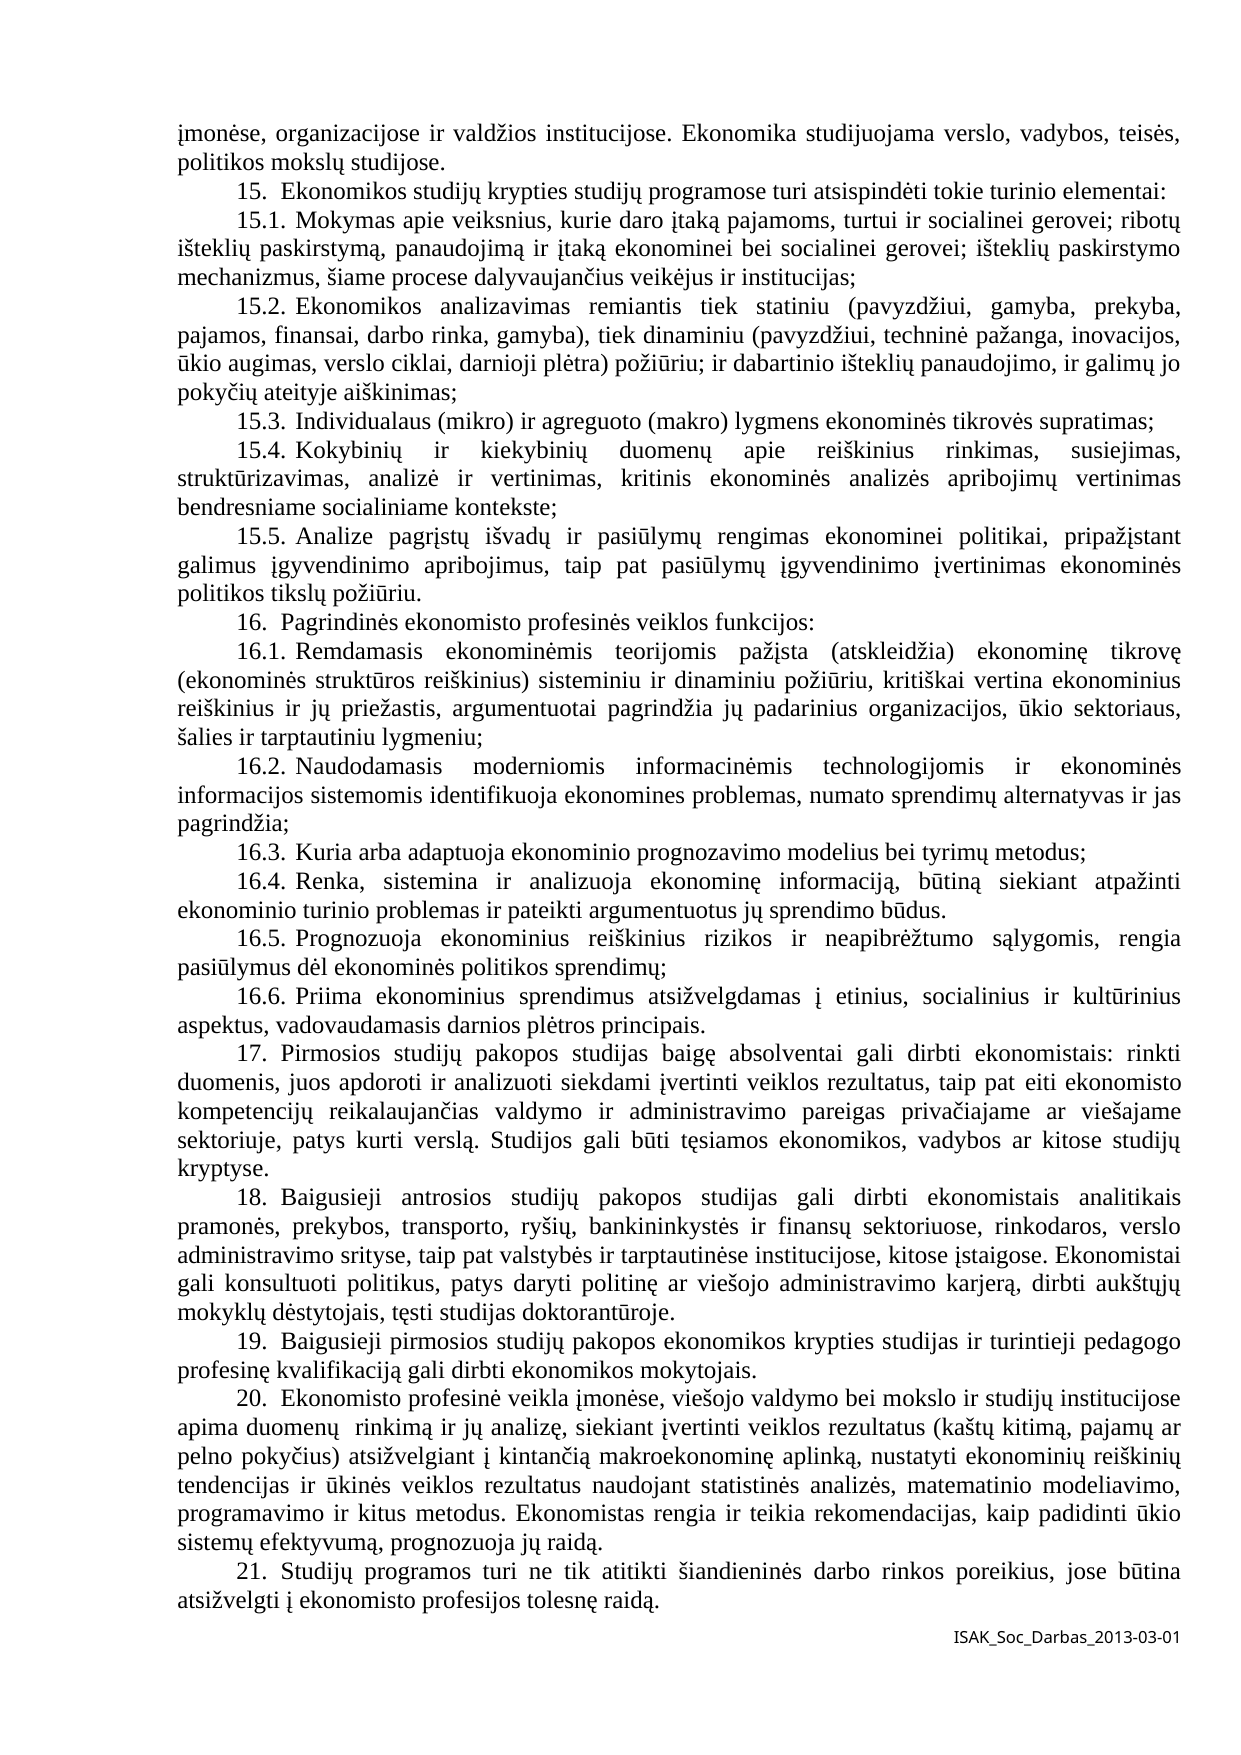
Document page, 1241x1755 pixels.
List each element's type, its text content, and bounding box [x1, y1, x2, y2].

text 16.6. Priima ekonominius sprendimus atsižvelgdamas į etinius, socialinius ir kultūrinius aspektus, vadovaudamasis darnios plėtros principais. [177, 981, 1182, 1038]
text 19. Baigusieji pirmosios studijų pakopos ekonomikos krypties studijas ir turintieji pedagogo profesinę kvalifikaciją gali dirbti ekonomikos mokytojais. [177, 1326, 1182, 1383]
text 16.2. Naudodamasis moderniomis informacinėmis technologijomis ir ekonominės informacijos sistemomis identifikuoja ekonomines problemas, numato sprendimų alternatyvas ir jas pagrindžia; [177, 751, 1182, 837]
text 16.5. Prognozuoja ekonominius reiškinius rizikos ir neapibrėžtumo sąlygomis, rengia pasiūlymus dėl ekonominės politikos sprendimų; [177, 923, 1182, 981]
text 15. Ekonomikos studijų krypties studijų programose turi atsispindėti tokie turinio elementai: [177, 176, 1182, 205]
text 16.4. Renka, sistemina ir analizuoja ekonominę informaciją, būtiną siekiant atpažinti ekonominio turinio problemas ir pateikti argumentuotus jų sprendimo būdus. [177, 866, 1182, 923]
text 17. Pirmosios studijų pakopos studijas baigę absolventai gali dirbti ekonomistais: rinkti duomenis, juos apdoroti ir analizuoti siekdami įvertinti veiklos rezultatus, taip pat eiti ekonomisto kompetencijų reikalaujančias valdymo ir administravimo pareigas privačiajame ar viešajame sektoriuje, patys kurti verslą. Studijos gali būti tęsiamos ekonomikos, vadybos ar kitose studijų kryptyse. [177, 1038, 1182, 1182]
text 15.4. Kokybinių ir kiekybinių duomenų apie reiškinius rinkimas, susiejimas, struktūrizavimas, analizė ir vertinimas, kritinis ekonominės analizės apribojimų vertinimas bendresniame socialiniame kontekste; [177, 435, 1182, 521]
text 16.3. Kuria arba adaptuoja ekonominio prognozavimo modelius bei tyrimų metodus; [177, 837, 1182, 866]
text įmonėse, organizacijose ir valdžios institucijose. Ekonomika studijuojama verslo, vadybos, teisės, politikos mokslų studijose. [177, 118, 1182, 176]
text 20. Ekonomisto profesinė veikla įmonėse, viešojo valdymo bei mokslo ir studijų institucijose apima duomenų rinkimą ir jų analizę, siekiant įvertinti veiklos rezultatus (kaštų kitimą, pajamų ar pelno pokyčius) atsižvelgiant į kintančią makroekonominę aplinką, nustatyti ekonominių reiškinių tendencijas ir ūkinės veiklos rezultatus naudojant statistinės analizės, matematinio modeliavimo, programavimo ir kitus metodus. Ekonomistas rengia ir teikia rekomendacijas, kaip padidinti ūkio sistemų efektyvumą, prognozuoja jų raidą. [177, 1383, 1182, 1556]
text 18. Baigusieji antrosios studijų pakopos studijas gali dirbti ekonomistais analitikais pramonės, prekybos, transporto, ryšių, bankininkystės ir finansų sektoriuose, rinkodaros, verslo administravimo srityse, taip pat valstybės ir tarptautinėse institucijose, kitose įstaigose. Ekonomistai gali konsultuoti politikus, patys daryti politinę ar viešojo administravimo karjerą, dirbti aukštųjų mokyklų dėstytojais, tęsti studijas doktorantūroje. [177, 1182, 1182, 1326]
text 21. Studijų programos turi ne tik atitikti šiandieninės darbo rinkos poreikius, jose būtina atsižvelgti į ekonomisto profesijos tolesnę raidą. [177, 1556, 1182, 1613]
text 15.1. Mokymas apie veiksnius, kurie daro įtaką pajamoms, turtui ir socialinei gerovei; ribotų išteklių paskirstymą, panaudojimą ir įtaką ekonominei bei socialinei gerovei; išteklių paskirstymo mechanizmus, šiame procese dalyvaujančius veikėjus ir institucijas; [177, 205, 1182, 291]
text 15.2. Ekonomikos analizavimas remiantis tiek statiniu (pavyzdžiui, gamyba, prekyba, pajamos, finansai, darbo rinka, gamyba), tiek dinaminiu (pavyzdžiui, techninė pažanga, inovacijos, ūkio augimas, verslo ciklai, darnioji plėtra) požiūriu; ir dabartinio išteklių panaudojimo, ir galimų jo pokyčių ateityje aiškinimas; [177, 291, 1182, 406]
text 15.5. Analize pagrįstų išvadų ir pasiūlymų rengimas ekonominei politikai, pripažįstant galimus įgyvendinimo apribojimus, taip pat pasiūlymų įgyvendinimo įvertinimas ekonominės politikos tikslų požiūriu. [177, 521, 1182, 607]
text 16. Pagrindinės ekonomisto profesinės veiklos funkcijos: [177, 607, 1182, 636]
text 16.1. Remdamasis ekonominėmis teorijomis pažįsta (atskleidžia) ekonominę tikrovę (ekonominės struktūros reiškinius) sisteminiu ir dinaminiu požiūriu, kritiškai vertina ekonominius reiškinius ir jų priežastis, argumentuotai pagrindžia jų padarinius organizacijos, ūkio sektoriaus, šalies ir tarptautiniu lygmeniu; [177, 636, 1182, 751]
text 15.3. Individualaus (mikro) ir agreguoto (makro) lygmens ekonominės tikrovės supratimas; [177, 406, 1182, 435]
